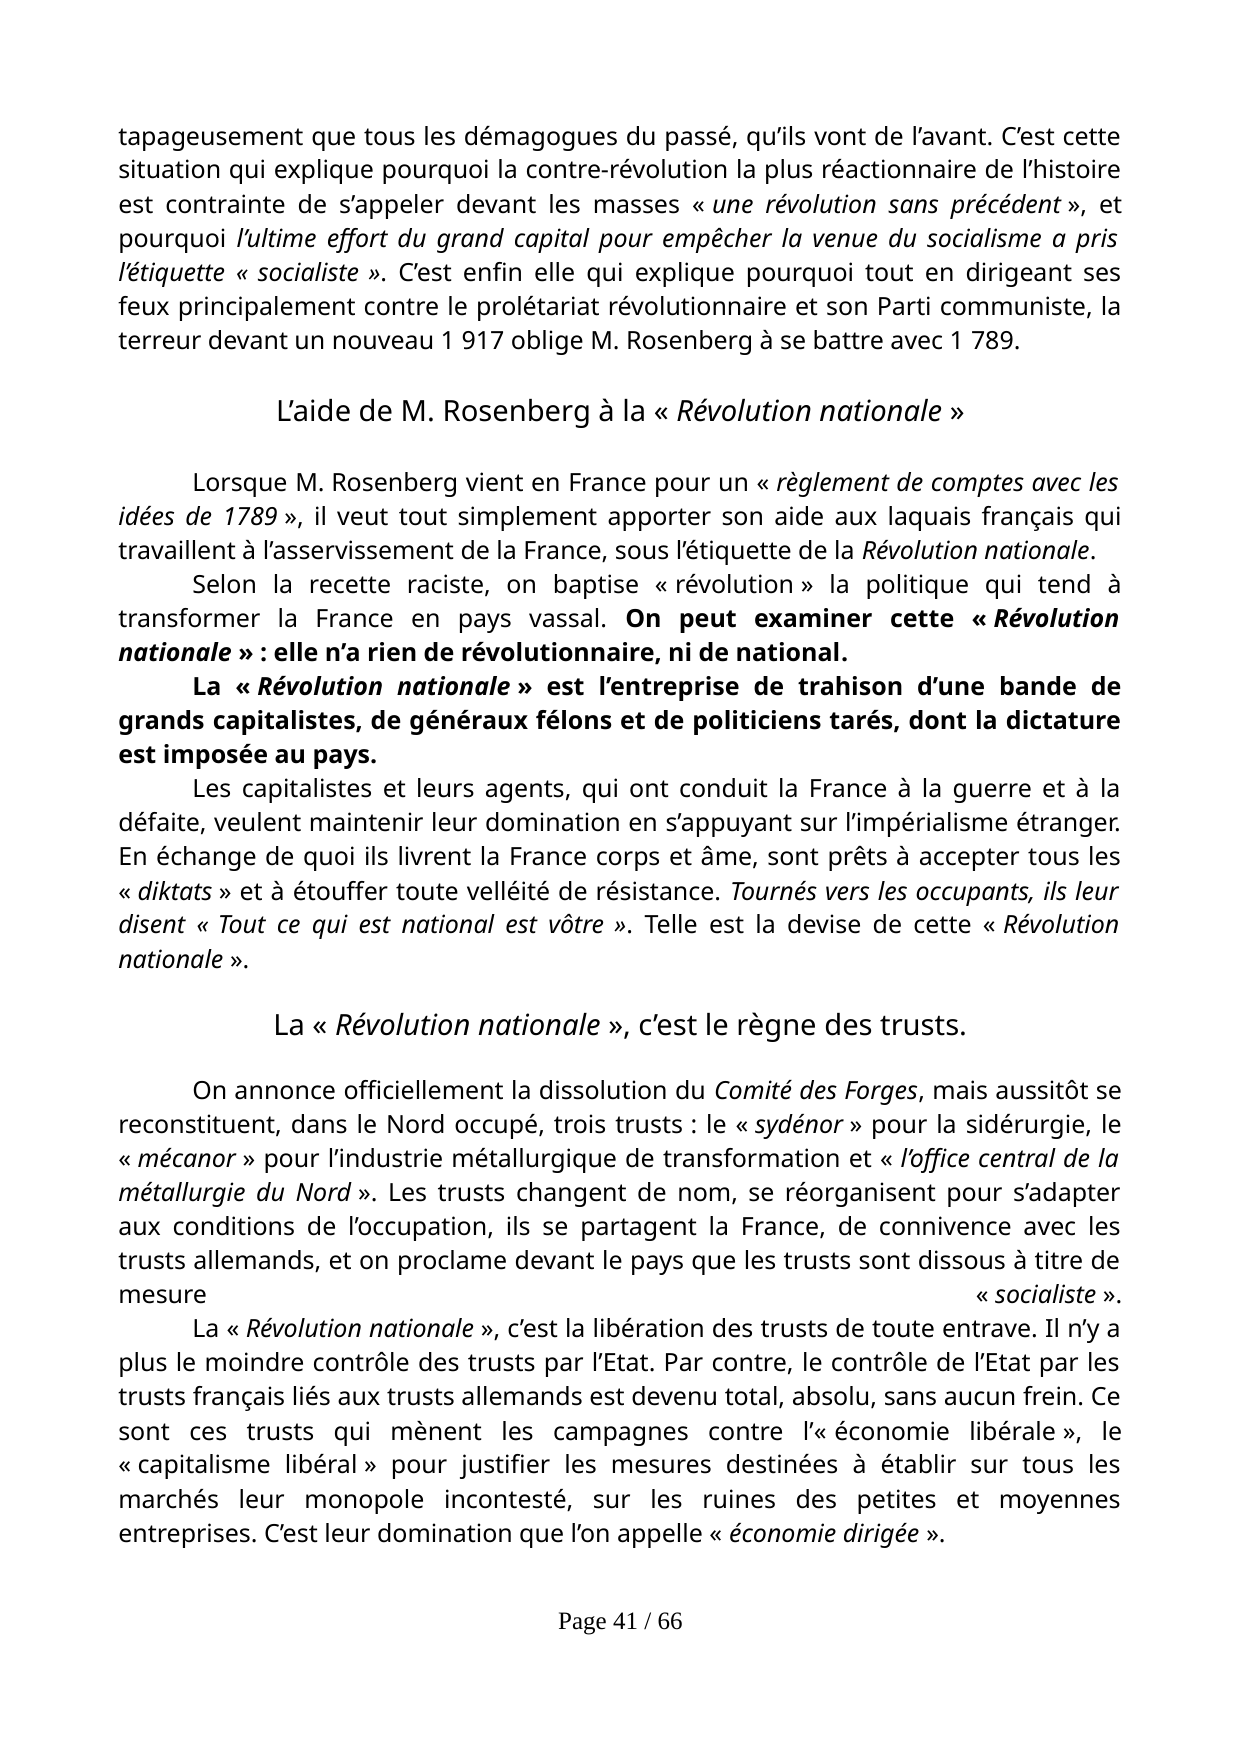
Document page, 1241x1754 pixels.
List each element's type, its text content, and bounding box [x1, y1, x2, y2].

text Lorsque M. Rosenberg vient en France pour un « règlement de comptes avec les idées de 1789 », il veut tout simplement apporter son aide aux laquais français qui travaillent à l’asservissement de la France, sous l’étiquette de la Révolution nationale. [118, 464, 1122, 567]
text Selon la recette raciste, on baptise « révolution » la politique qui tend à transformer la France en pays vassal. On peut examiner cette « Révolution nationale » : elle n’a rien de révolutionnaire, ni de national. [118, 567, 1122, 669]
text La « Révolution nationale », c’est le règne des trusts. [118, 1004, 1122, 1044]
text Les capitalistes et leurs agents, qui ont conduit la France à la guerre et à la défaite, veulent maintenir leur domination en s’appuyant sur l’impérialisme étranger. En échange de quoi ils livrent la France corps et âme, sont prêts à accepter tous les « diktats » et à étouffer toute velléité de résistance. Tournés vers les occupants, ils leur disent « Tout ce qui est national est vôtre ». Telle est la devise de cette « Révolution nationale ». [118, 771, 1122, 975]
text On annonce officiellement la dissolution du Comité des Forges, mais aussitôt se reconstituent, dans le Nord occupé, trois trusts : le « sydénor » pour la sidérurgie, le « mécanor » pour l’industrie métallurgique de transformation et « l’office central de la métallurgie du Nord ». Les trusts changent de nom, se réorganisent pour s’adapter aux conditions de l’occupation, ils se partagent la France, de connivence avec les trusts allemands, et on proclame devant le pays que les trusts sont dissous à titre de mesure « socialiste ». La « Révolution nationale », c’est la libération des trusts de toute entrave. Il n’y a plus le moindre contrôle des trusts par l’Etat. Par contre, le contrôle de l’Etat par les trusts français liés aux trusts allemands est devenu total, absolu, sans aucun frein. Ce sont ces trusts qui mènent les campagnes contre l’« économie libérale », le « capitalisme libéral » pour justifier les mesures destinées à établir sur tous les marchés leur monopole incontesté, sur les ruines des petites et moyennes entreprises. C’est leur domination que l’on appelle « économie dirigée ». [118, 1072, 1122, 1549]
text La « Révolution nationale » est l’entreprise de trahison d’une bande de grands capitalistes, de généraux félons et de politiciens tarés, dont la dictature est imposée au pays. [118, 669, 1122, 771]
text tapageusement que tous les démagogues du passé, qu’ils vont de l’avant. C’est cette situation qui explique pourquoi la contre-révolution la plus réactionnaire de l’histoire est contrainte de s’appeler devant les masses « une révolution sans précédent », et pourquoi l’ultime effort du grand capital pour empêcher la venue du socialisme a pris l’étiquette « socialiste ». C’est enfin elle qui explique pourquoi tout en dirigeant ses feux principalement contre le prolétariat révolutionnaire et son Parti communiste, la terreur devant un nouveau 1 917 oblige M. Rosenberg à se battre avec 1 789. [118, 118, 1122, 357]
text L’aide de M. Rosenberg à la « Révolution nationale » [118, 391, 1122, 430]
